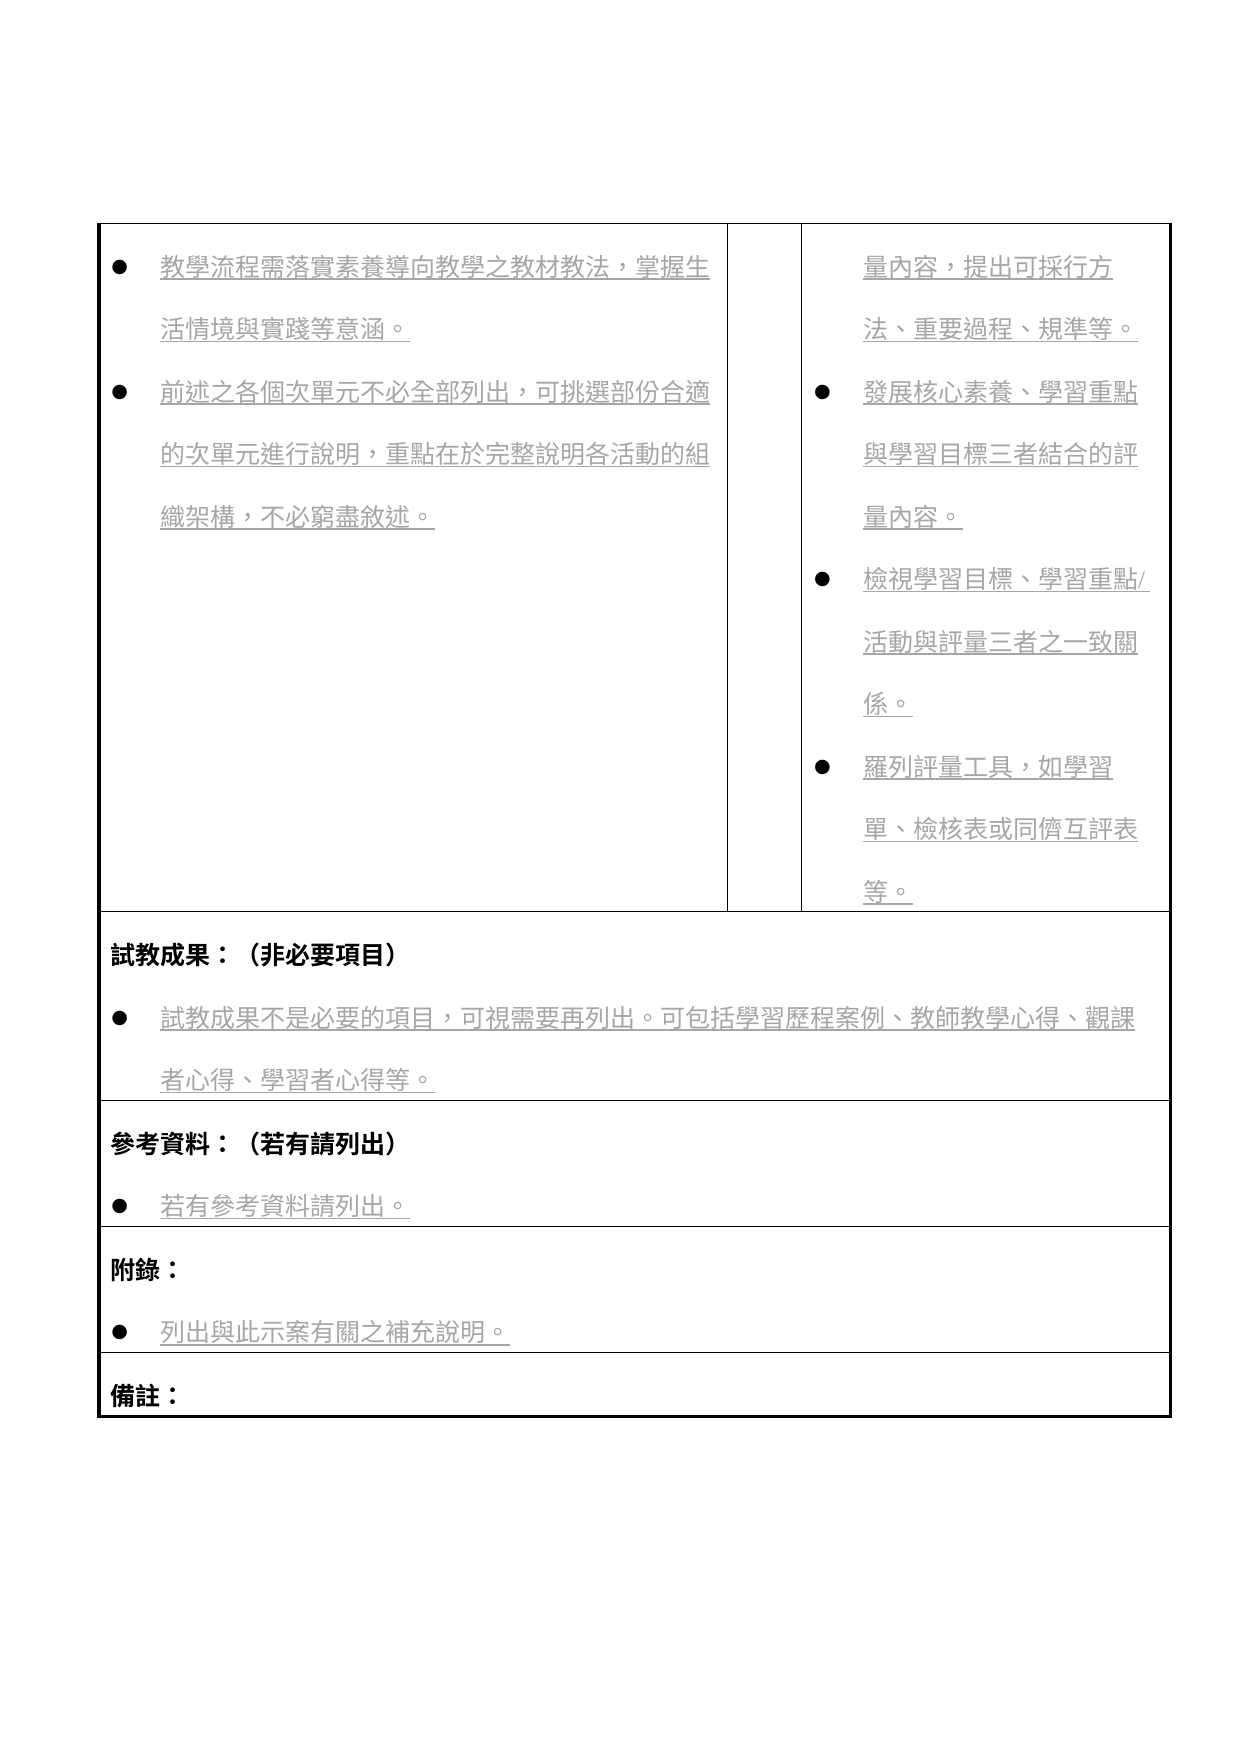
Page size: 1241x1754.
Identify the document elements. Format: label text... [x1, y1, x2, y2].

table_cell 可適時列出學習評量的方式，以及其他學習輔助事項，原則如下： 簡要說明各項教學活動評量內容，提出可採行方法、重要過程、規準等。 發展核心素養、學習重點與學習目標三者結合的評量內容。 檢視學習目標、學習重點/活動與評量三者之一致關係。 羅列評量工具，如學習單、檢核表或同儕互評表等。 [802, 224, 1169, 911]
table_cell 參考資料：（若有請列出） 若有參考資料請列出。 [101, 1101, 1169, 1226]
table_cell 備註： [101, 1353, 1169, 1415]
table_cell 試教成果：（非必要項目） 試教成果不是必要的項目，可視需要再列出。可包括學習歷程案例、教師教學心得、觀課者心得、學習者心得等。 [101, 912, 1169, 1099]
table_cell [728, 224, 801, 911]
table_cell 摘要學習活動內容即可，呈現合乎素養導向教學的內涵。 學習活動略案可包括引起動機、發展活動、總結活動、評量活動等內容，或以簡單的教學流程呈現。 教學流程需落實素養導向教學之教材教法，掌握生活情境與實踐等意涵。 前述之各個次單元不必全部列出，可挑選部份合適的次單元進行說明，重點在於完整說明各活動的組織架構，不必窮盡敘述。 [101, 224, 727, 911]
table_cell 附錄： 列出與此示案有關之補充說明。 [101, 1227, 1169, 1352]
